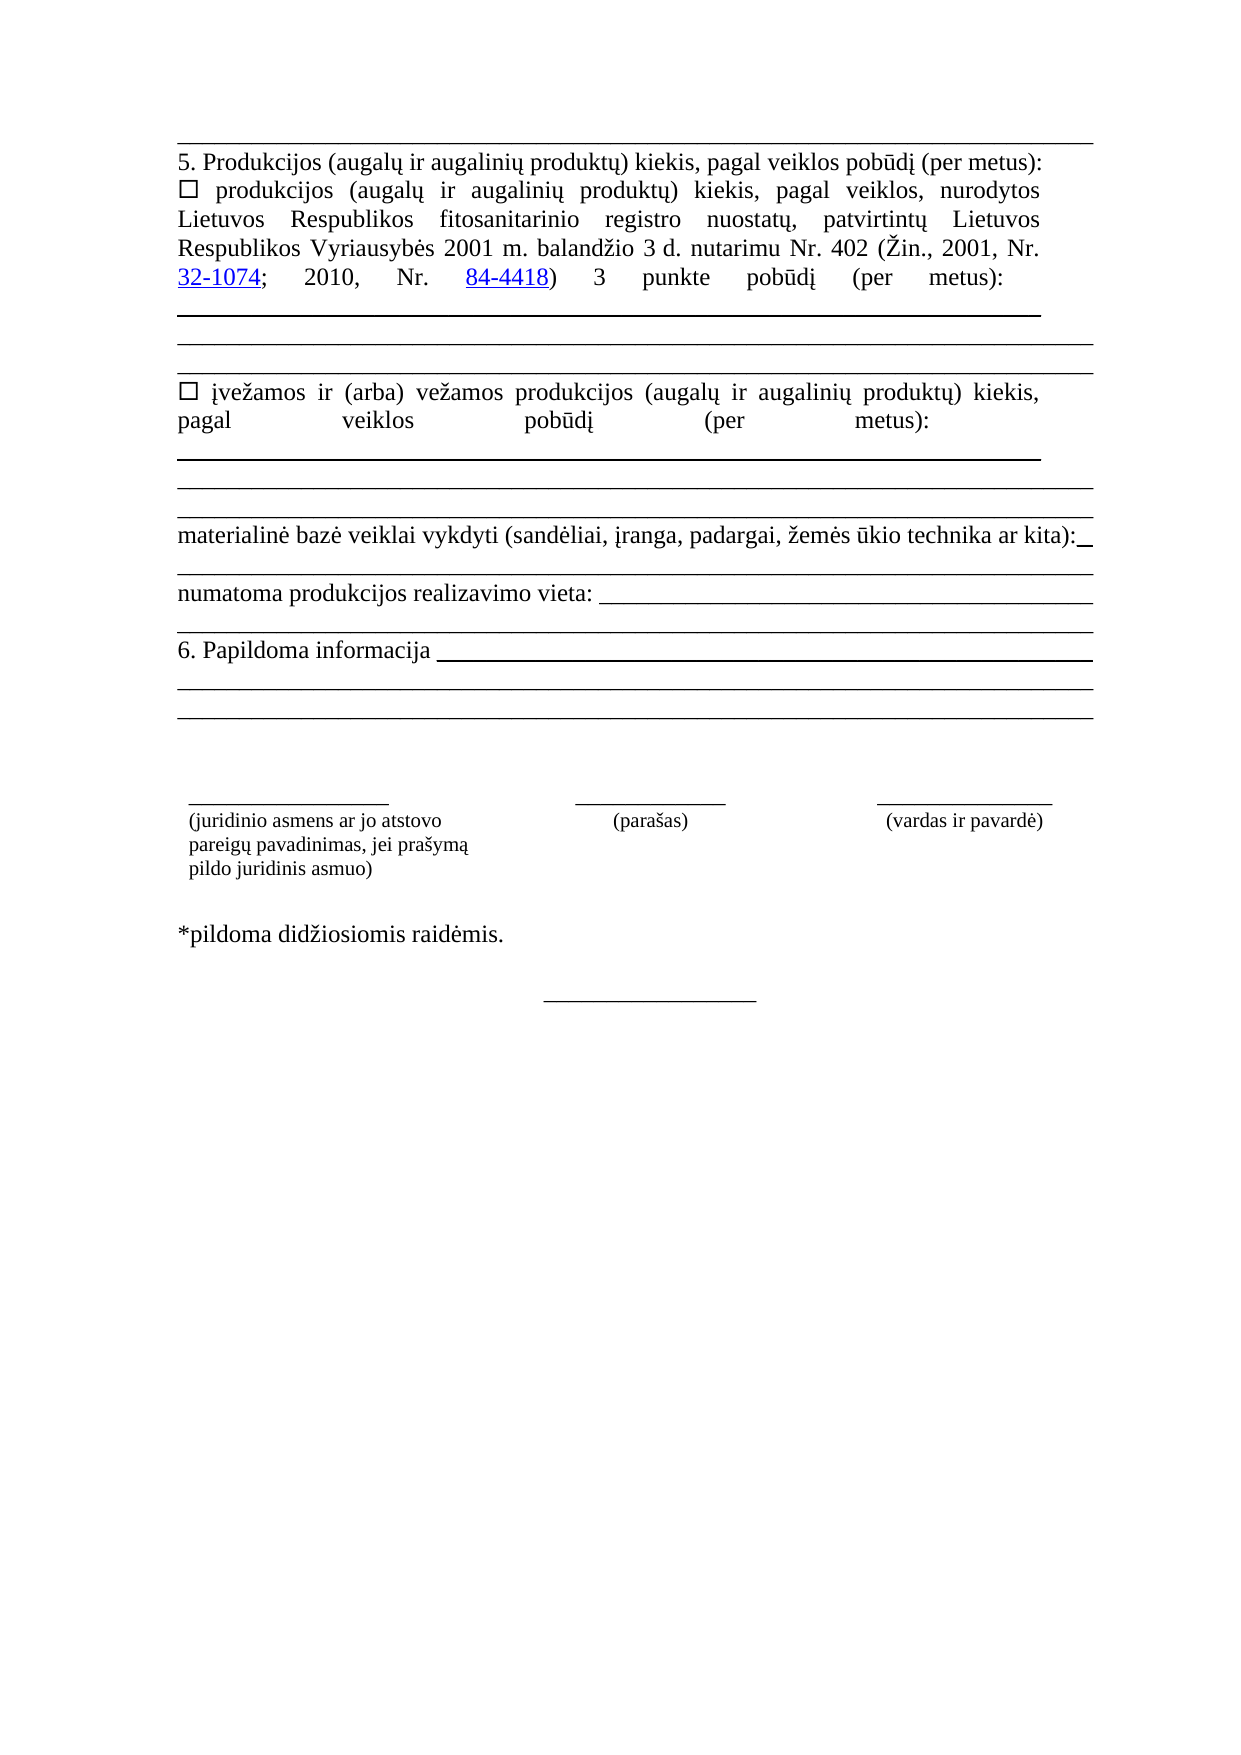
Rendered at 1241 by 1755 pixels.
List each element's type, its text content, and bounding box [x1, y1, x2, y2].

table_header ________________ (juridinio asmens ar jo atstovo pareigų pavadinimas, jei prašymą pildo juridinis asmuo) [177, 779, 494, 880]
text _ [177, 607, 1122, 636]
text *pildoma didžiosiomis raidėmis. [177, 919, 1122, 947]
text _ [177, 118, 1122, 147]
text _________________ [177, 976, 1122, 1005]
text _ [177, 693, 1122, 722]
text 5. Produkcijos (augalų ir augalinių produktų) kiekis, pagal veiklos pobūdį (per metus): [177, 147, 1122, 176]
text _ [177, 348, 1122, 377]
text [] įvežamos ir (arba) vežamos produkcijos (augalų ir augalinių produktų) kiekis, pagal veiklos pobūdį (per metus): [177, 377, 1041, 459]
table_header ______________ (vardas ir pavardė) [807, 779, 1122, 880]
text [] produkcijos (augalų ir augalinių produktų) kiekis, pagal veiklos, nurodytos Lietuvos Respublikos fitosanitarinio registro nuostatų, patvirtintų Lietuvos Respublikos Vyriausybės 2001 m. balandžio 3 d. nutarimu Nr. 402 (Žin., 2001, Nr. 32-1074; 2010, Nr. 84-4418) 3 punkte pobūdį (per metus): [177, 176, 1041, 315]
text _ [177, 492, 1122, 521]
text materialinė bazė veiklai vykdyti (sandėliai, įranga, padargai, žemės ūkio technika ar kita): [177, 521, 1122, 549]
text 6. Papildoma informacija [177, 636, 1122, 664]
table_header ____________ (parašas) [494, 779, 807, 880]
text _ [177, 463, 1122, 492]
text _ [177, 319, 1122, 348]
text _ [177, 549, 1122, 578]
text numatoma produkcijos realizavimo vieta: [177, 578, 1122, 607]
text _ [177, 664, 1122, 693]
